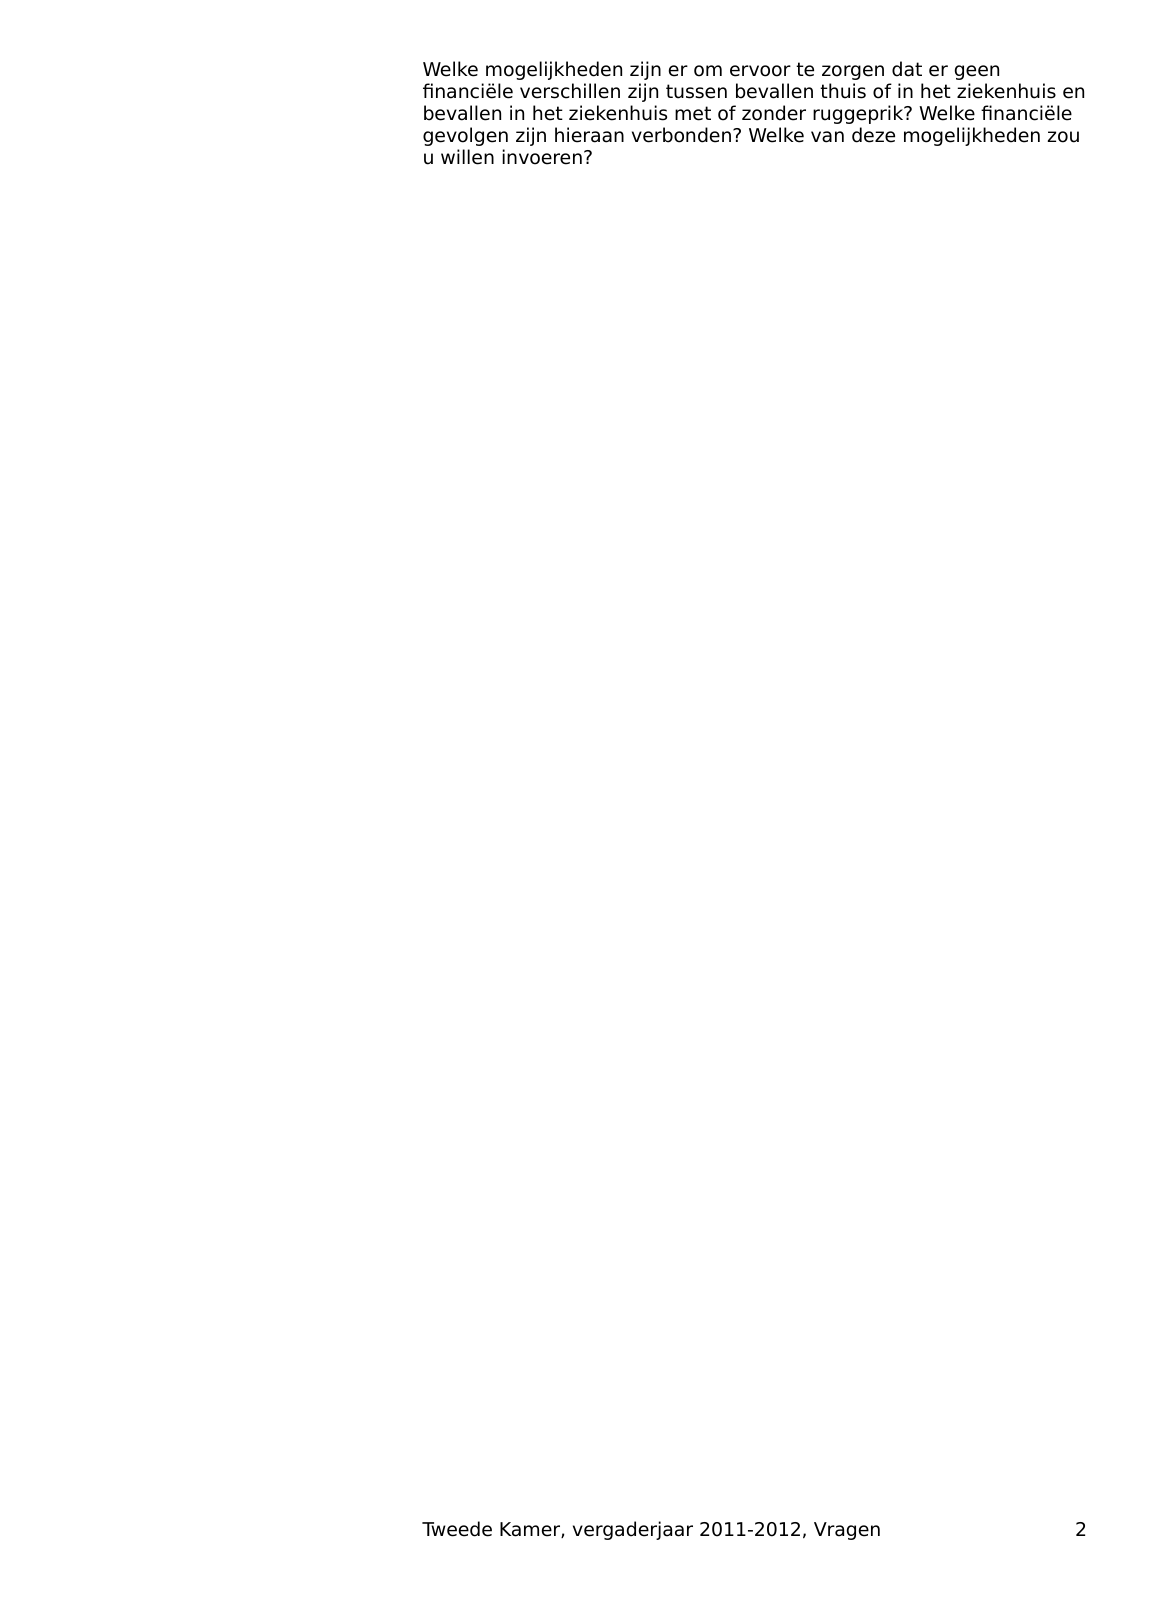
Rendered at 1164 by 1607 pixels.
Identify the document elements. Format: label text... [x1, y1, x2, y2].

text Welke mogelijkheden zijn er om ervoor te zorgen dat er geen financiële verschillen zijn tussen bevallen thuis of in het ziekenhuis en bevallen in het ziekenhuis met of zonder ruggeprik? Welke financiële gevolgen zijn hieraan verbonden? Welke van deze mogelijkheden zou u willen invoeren? [422, 59, 1087, 169]
